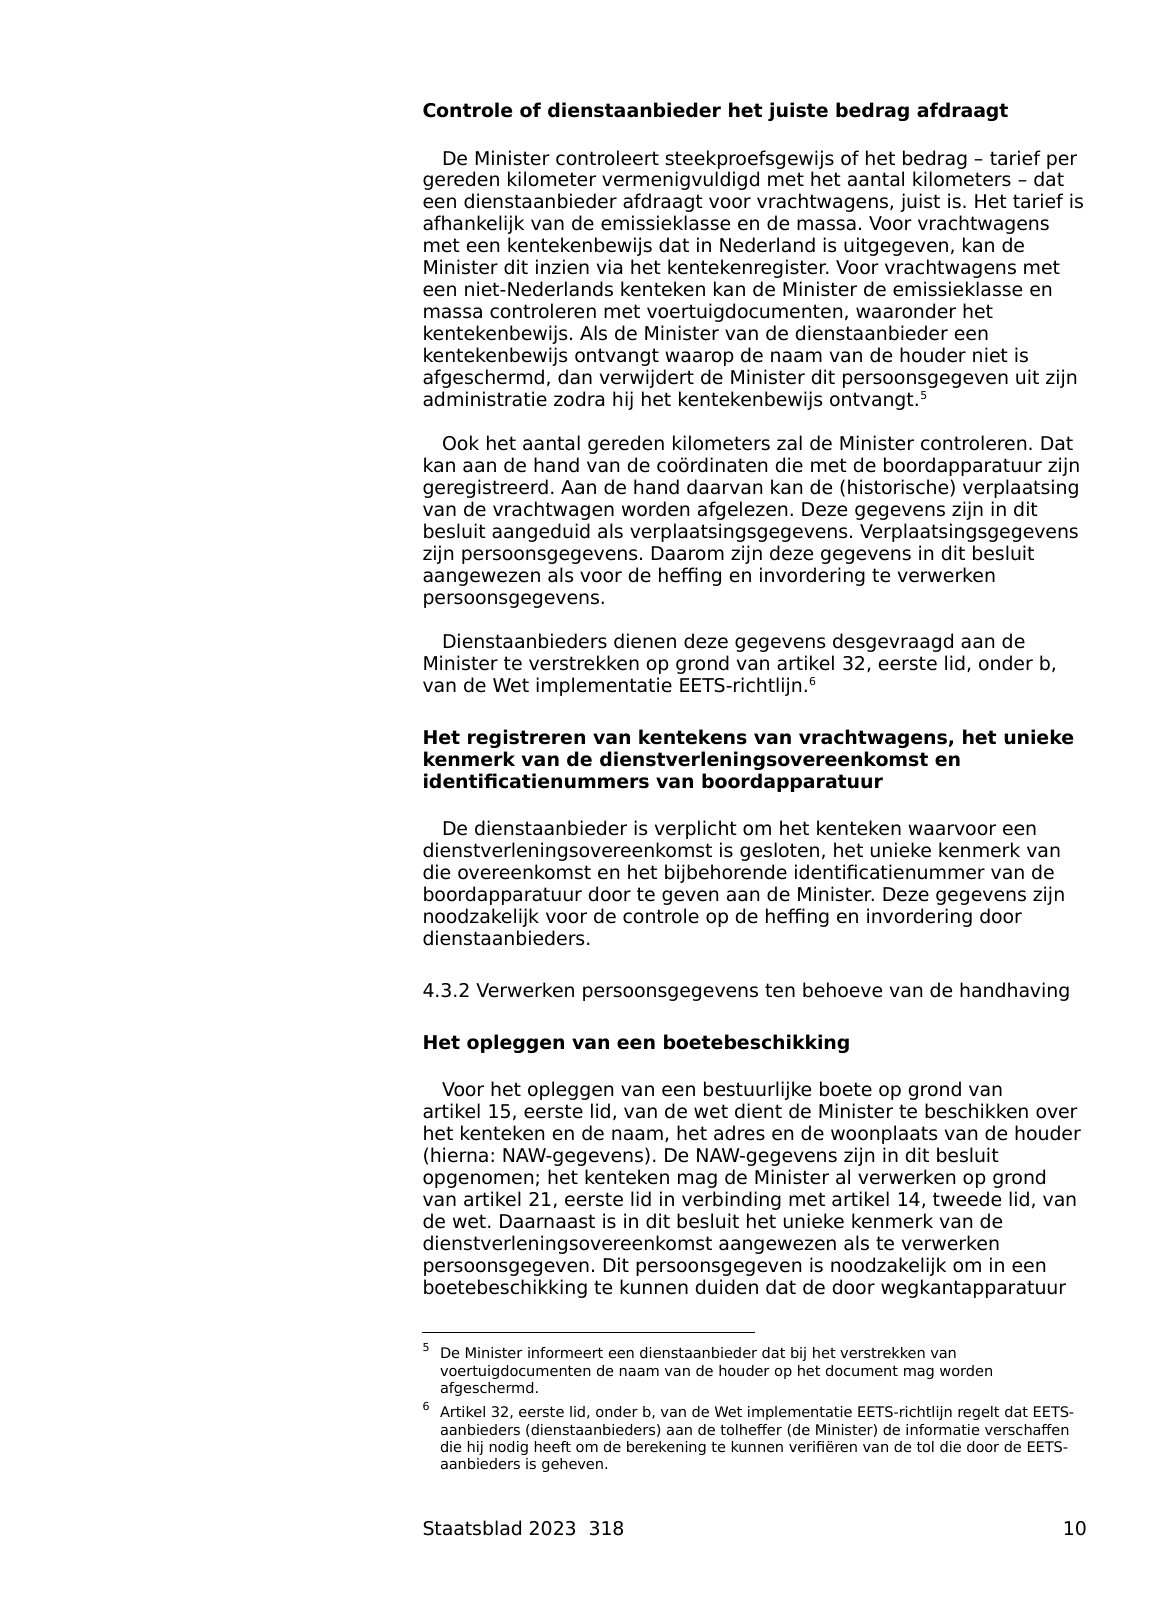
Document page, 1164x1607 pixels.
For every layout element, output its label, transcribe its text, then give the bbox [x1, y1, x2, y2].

text Voor het opleggen van een bestuurlijke boete op grond van artikel 15, eerste lid, van de wet dient de Minister te beschikken over het kenteken en de naam, het adres en de woonplaats van de houder (hierna: NAW-gegevens). De NAW-gegevens zijn in dit besluit opgenomen; het kenteken mag de Minister al verwerken op grond van artikel 21, eerste lid in verbinding met artikel 14, tweede lid, van de wet. Daarnaast is in dit besluit het unieke kenmerk van de dienstverleningsovereenkomst aangewezen als te verwerken persoonsgegeven. Dit persoonsgegeven is noodzakelijk om in een boetebeschikking te kunnen duiden dat de door wegkantapparatuur [422, 1079, 1087, 1299]
subtitle Het registreren van kentekens van vrachtwagens, het unieke kenmerk van de dienstverleningsovereenkomst en identificatienummers van boordapparatuur [422, 727, 1087, 793]
text Dienstaanbieders dienen deze gegevens desgevraagd aan de Minister te verstrekken op grond van artikel 32, eerste lid, onder b, van de Wet implementatie EETS-richtlijn. [422, 631, 1087, 697]
text Ook het aantal gereden kilometers zal de Minister controleren. Dat kan aan de hand van de coördinaten die met de boordapparatuur zijn geregistreerd. Aan de hand daarvan kan de (historische) verplaatsing van de vrachtwagen worden afgelezen. Deze gegevens zijn in dit besluit aangeduid als verplaatsingsgegevens. Verplaatsingsgegevens zijn persoonsgegevens. Daarom zijn deze gegevens in dit besluit aangewezen als voor de heffing en invordering te verwerken persoonsgegevens. [422, 433, 1087, 609]
subtitle Het opleggen van een boetebeschikking [422, 1032, 1087, 1054]
subtitle 4.3.2 Verwerken persoonsgegevens ten behoeve van de handhaving [422, 980, 1087, 1002]
subtitle Controle of dienstaanbieder het juiste bedrag afdraagt [422, 100, 1087, 122]
text De Minister informeert een dienstaanbieder dat bij het verstrekken van voertuigdocumenten de naam van de houder op het document mag worden afgeschermd. [422, 1341, 1087, 1397]
text Artikel 32, eerste lid, onder b, van de Wet implementatie EETS-richtlijn regelt dat EETS-aanbieders (dienstaanbieders) aan de tolheffer (de Minister) de informatie verschaffen die hij nodig heeft om de berekening te kunnen verifiëren van de tol die door de EETS-aanbieders is geheven. [422, 1400, 1087, 1473]
text De Minister controleert steekproefsgewijs of het bedrag – tarief per gereden kilometer vermenigvuldigd met het aantal kilometers – dat een dienstaanbieder afdraagt voor vrachtwagens, juist is. Het tarief is afhankelijk van de emissieklasse en de massa. Voor vrachtwagens met een kentekenbewijs dat in Nederland is uitgegeven, kan de Minister dit inzien via het kentekenregister. Voor vrachtwagens met een niet-Nederlands kenteken kan de Minister de emissieklasse en massa controleren met voertuigdocumenten, waaronder het kentekenbewijs. Als de Minister van de dienstaanbieder een kentekenbewijs ontvangt waarop de naam van de houder niet is afgeschermd, dan verwijdert de Minister dit persoonsgegeven uit zijn administratie zodra hij het kentekenbewijs ontvangt. [422, 147, 1087, 411]
text De dienstaanbieder is verplicht om het kenteken waarvoor een dienstverleningsovereenkomst is gesloten, het unieke kenmerk van die overeenkomst en het bijbehorende identificatienummer van de boordapparatuur door te geven aan de Minister. Deze gegevens zijn noodzakelijk voor de controle op de heffing en invordering door dienstaanbieders. [422, 818, 1087, 950]
